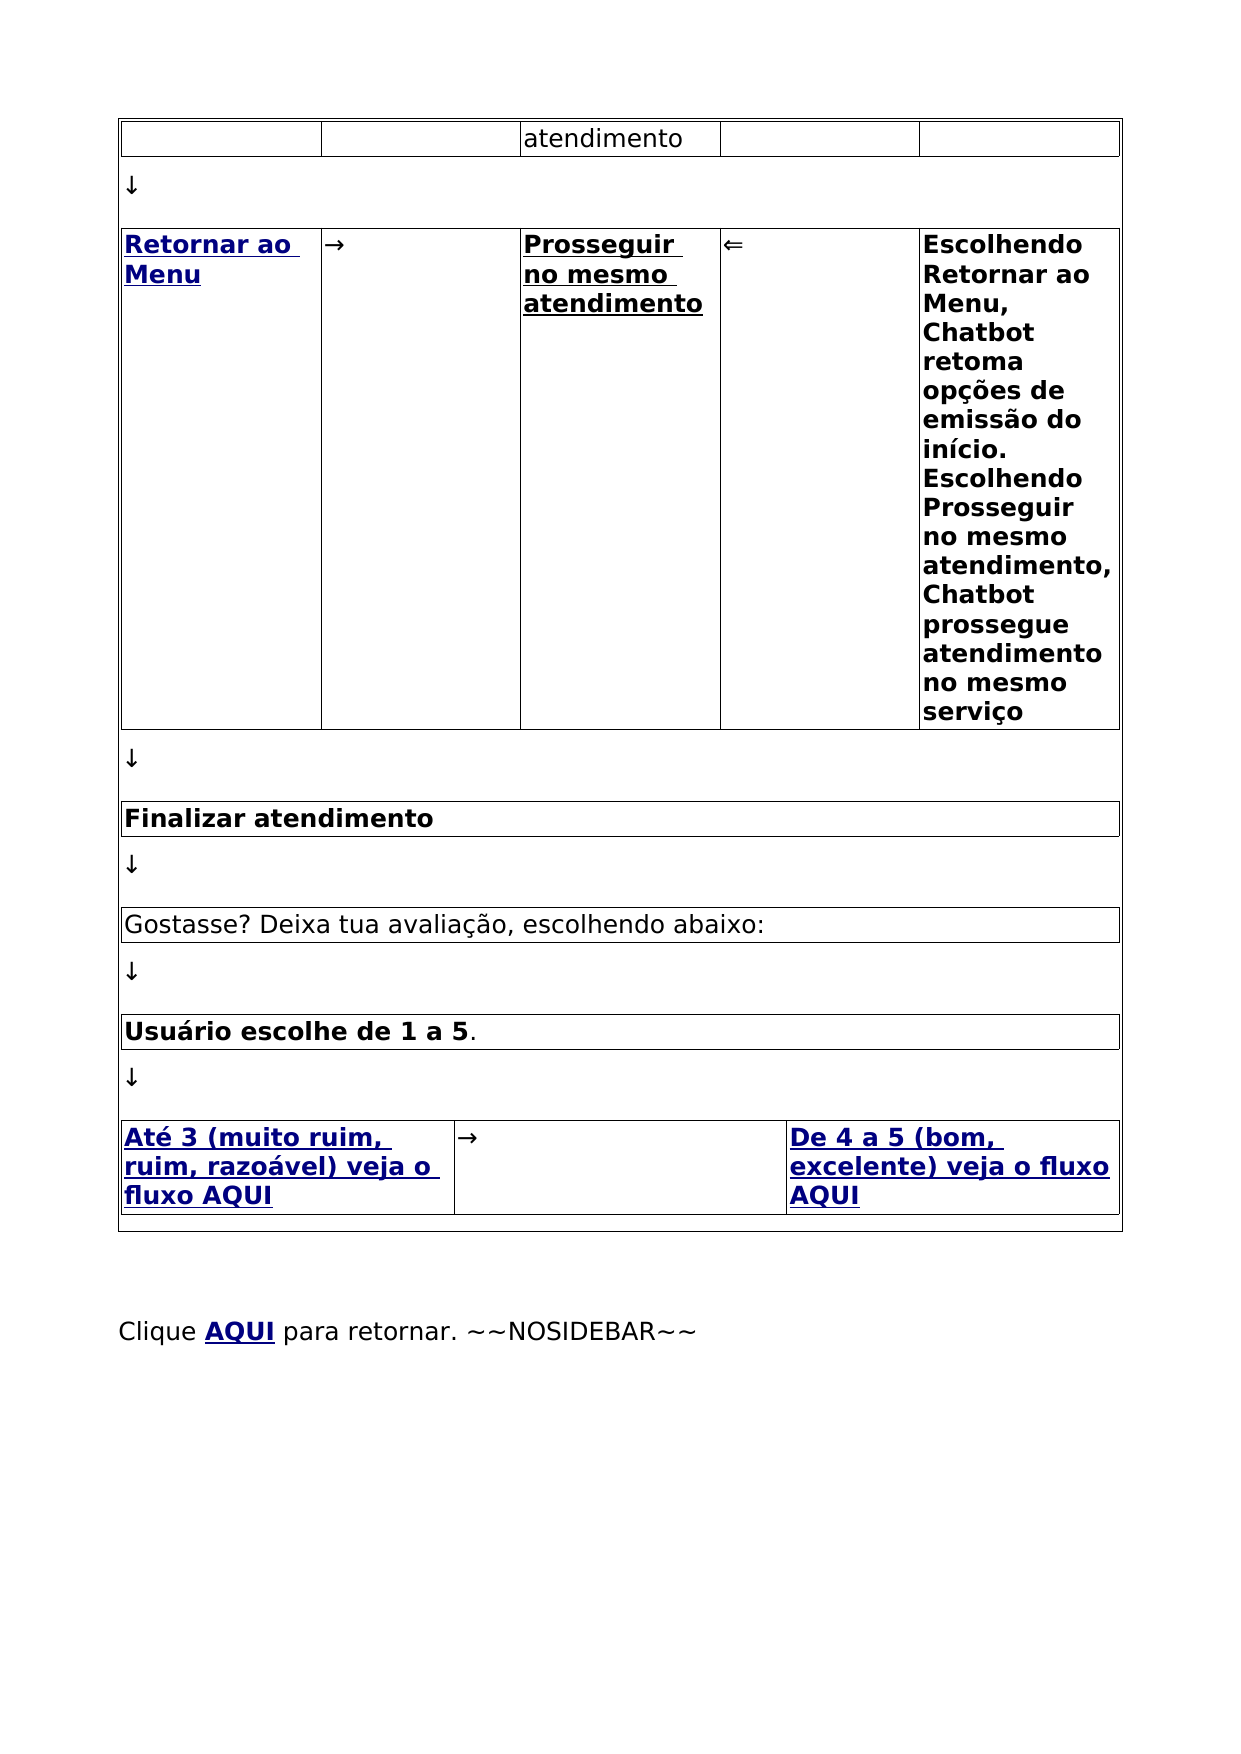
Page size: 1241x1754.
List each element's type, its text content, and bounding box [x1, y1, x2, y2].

table_header atendimento [521, 122, 720, 156]
table_header [920, 122, 1119, 156]
table_header ↓ ↓ ↓ ↓ ↓ [119, 119, 1122, 1231]
table_header [122, 122, 321, 156]
table_header Até 3 (muito ruim, ruim, razoável) veja o fluxo AQUI [122, 1121, 454, 1213]
table_header [322, 122, 520, 156]
table_header [721, 122, 919, 156]
table_header Retornar ao Menu [122, 229, 321, 729]
table_header Usuário escolhe de 1 a 5. [122, 1015, 1119, 1049]
table_header → [455, 1121, 786, 1213]
table_header ⇐ [721, 229, 919, 729]
table_header Finalizar atendimento [122, 802, 1119, 836]
text Clique AQUI para retornar. ~~NOSIDEBAR~~ [118, 1317, 1122, 1375]
table_header Prosseguir no mesmo atendimento [521, 229, 720, 729]
table_header Gostasse? Deixa tua avaliação, escolhendo abaixo: [122, 908, 1119, 942]
table_header De 4 a 5 (bom, excelente) veja o fluxo AQUI [787, 1121, 1119, 1213]
table_header Escolhendo Retornar ao Menu, Chatbot retoma opções de emissão do início. Escolhendo Prosseguir no mesmo atendimento, Chatbot prossegue atendimento no mesmo serviço [920, 229, 1119, 729]
table_header → [322, 229, 520, 729]
